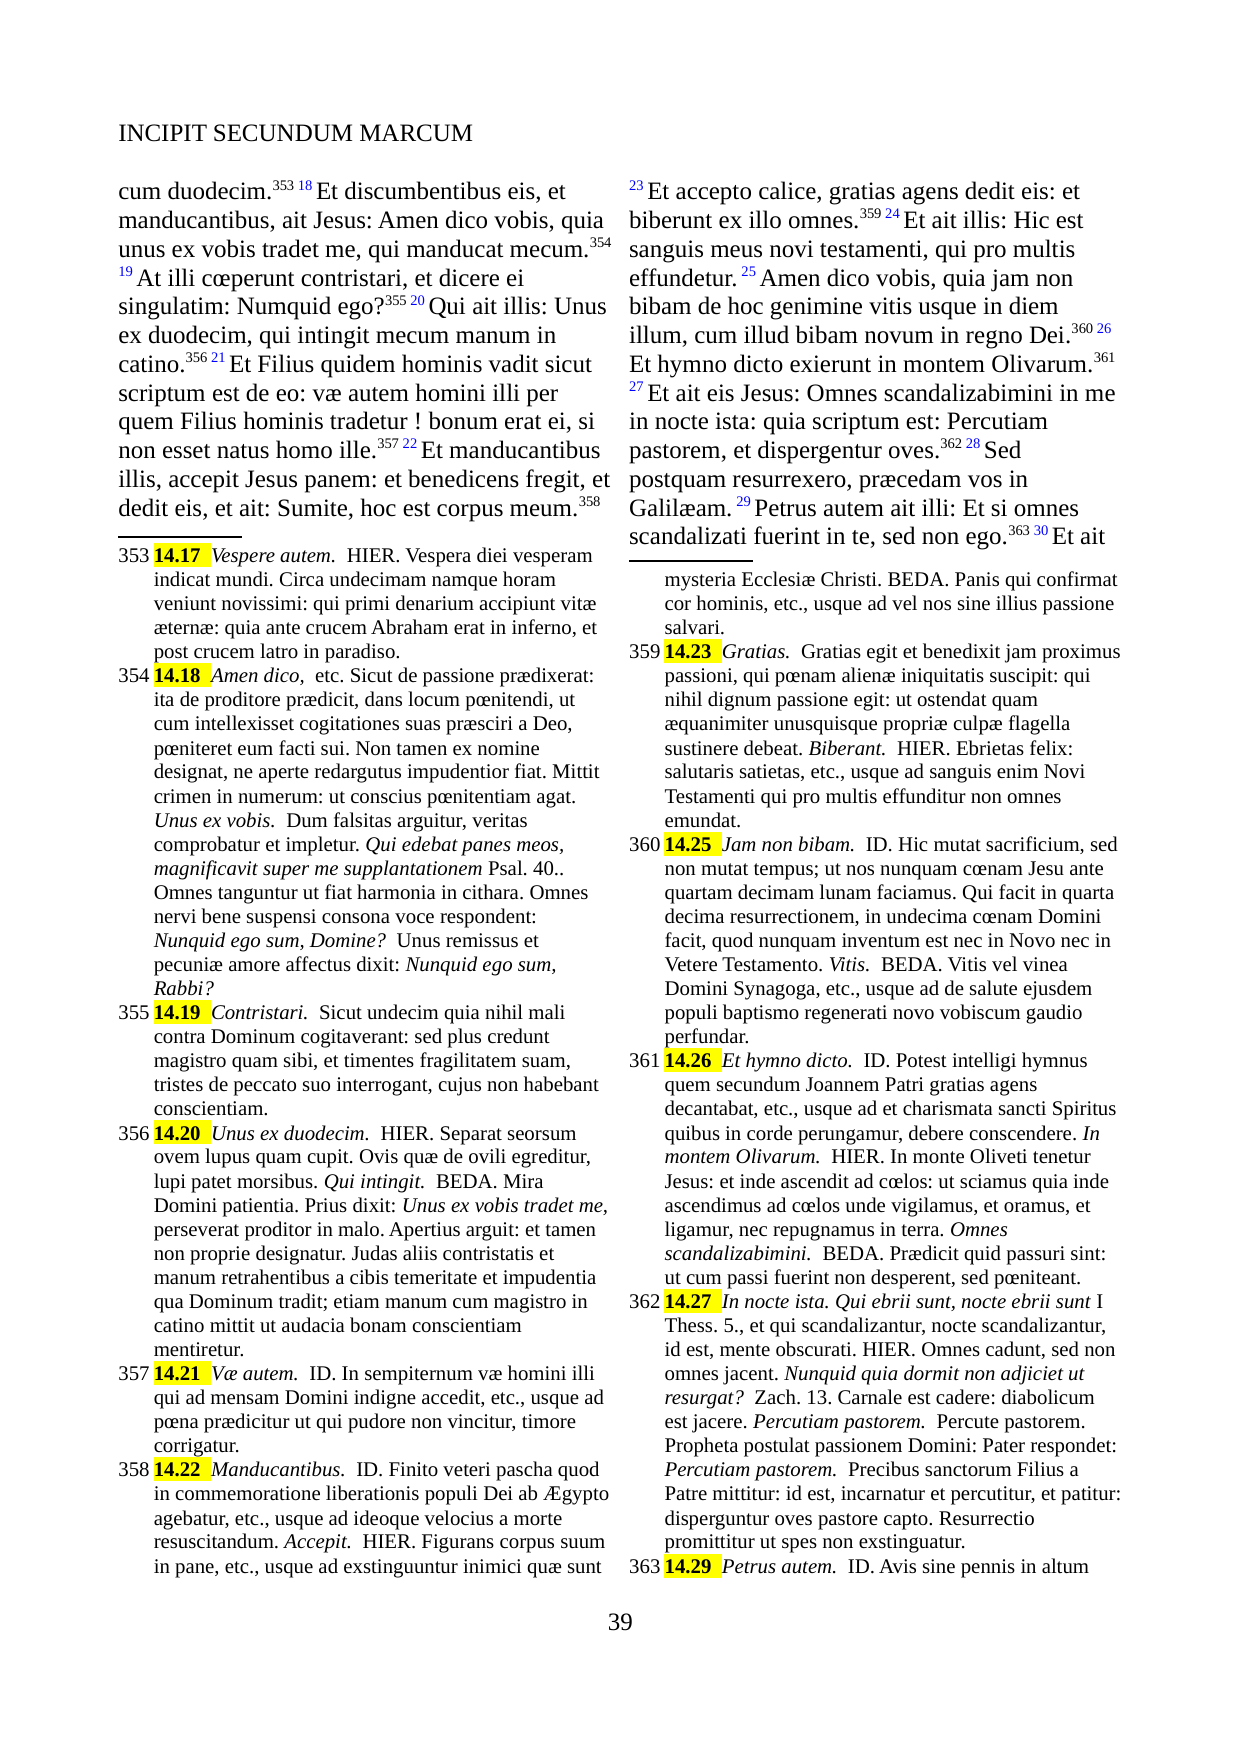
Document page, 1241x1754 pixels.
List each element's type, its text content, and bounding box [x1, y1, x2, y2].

text 14.18 Amen dico, etc. Sicut de passione prædixerat: ita de proditore prædicit, dans locum pœnitendi, ut cum intellexisset cogitationes suas præsciri a Deo, pœniteret eum facti sui. Non tamen ex nomine designat, ne aperte redargutus impudentior fiat. Mittit crimen in numerum: ut conscius pœnitentiam agat. Unus ex vobis. Dum falsitas arguitur, veritas comprobatur et impletur. Qui edebat panes meos, magnificavit super me supplantationem Psal. 40.. Omnes tanguntur ut fiat harmonia in cithara. Omnes nervi bene suspensi consona voce respondent: Nunquid ego sum, Domine? Unus remissus et pecuniæ amore affectus dixit: Nunquid ego sum, Rabbi? [118, 663, 611, 1000]
text 14.17 Vespere autem. HIER. Vespera diei vesperam indicat mundi. Circa undecimam namque horam veniunt novissimi: qui primi denarium accipiunt vitæ æternæ: quia ante crucem Abraham erat in inferno, et post crucem latro in paradiso. [118, 543, 611, 663]
text 14.25 Jam non bibam. ID. Hic mutat sacrificium, sed non mutat tempus; ut nos nunquam cœnam Jesu ante quartam decimam lunam faciamus. Qui facit in quarta decima resurrectionem, in undecima cœnam Domini facit, quod nunquam inventum est nec in Novo nec in Vetere Testamento. Vitis. BEDA. Vitis vel vinea Domini Synagoga, etc., usque ad de salute ejusdem populi baptismo regenerati novo vobiscum gaudio perfundar. [629, 832, 1122, 1048]
text mysteria Ecclesiæ Christi. BEDA. Panis qui confirmat cor hominis, etc., usque ad vel nos sine illius passione salvari. [629, 567, 1122, 639]
text 14.19 Contristari. Sicut undecim quia nihil mali contra Dominum cogitaverant: sed plus credunt magistro quam sibi, et timentes fragilitatem suam, tristes de peccato suo interrogant, cujus non habebant conscientiam. [118, 1000, 611, 1120]
text 14 Erat autem Pascha et azyma post biduum: et quærebant summi sacerdotes et scribæ quomodo eum dolo tenerent, et occiderent. 2 Dicebant autem: Non in die festo, ne forte tumultus fieret in populo. 3 Et cum esset Bethaniæ in domo Simonis leprosi, et recumberet, venit mulier habens alabastrum unguenti nardi spicati pretiosi: et fracto alabastro, effudit super caput ejus. 4 Erant autem quidam indigne ferentes intra semetipsos, et dicentes: Ut quid perditio ista unguenti facta est? 5 poterat enim unguentum istud venundari plus quam trecentis denariis, et dari pauperibus. Et fremebant in eam. 6 Jesus autem dixit: Sinite eam, quid illi molesti estis? Bonum opus operata est in me: 7 semper enim pauperes habetis vobiscum: et cum volueritis, potestis illis benefacere: me autem non semper habetis. 8 Quod habuit hæc, fecit: prævenit ungere corpus meum in sepulturam. 9 Amen dico vobis: Ubicumque prædicatum fuerit Evangelium istud in universo mundo, et quod fecit hæc, narrabitur in memoriam ejus. 10 Et Judas Iscariotes, unus de duodecim, abiit ad summos sacerdotes, ut proderet eum illis. 11 Qui audientes gavisi sunt: et promiserunt ei pecuniam se daturos. Et quærebat quomodo illum opportune traderet. 12 Et primo die azymorum quando Pascha immolabant, dicunt ei discipuli: Quo vis eamus, et paremus tibi ut manduces Pascha? 13 Et mittit duos ex discipulis suis, et dicit eis: Ite in civitatem, et occurret vobis homo lagenam aquæ bajulans: sequimini eum, 14 et quocumque introierit, dicite domino domus, quia magister dicit: Ubi est refectio mea, ubi Pascha cum discipulis meis manducem? 15 Et ipse vobis demonstrabit cœnaculum grande, stratum: et illic parate nobis. 16 Et abierunt discipuli ejus, et venerunt in civitatem: et invenerunt sicut dixerat illis, et paraverunt Pascha. 17 Vespere autem facto, venit cum duodecim. 18 Et discumbentibus eis, et manducantibus, ait Jesus: Amen dico vobis, quia unus ex vobis tradet me, qui manducat mecum. 19 At illi cœperunt contristari, et dicere ei singulatim: Numquid ego? 20 Qui ait illis: Unus ex duodecim, qui intingit mecum manum in catino. 21 Et Filius quidem hominis vadit sicut scriptum est de eo: væ autem homini illi per quem Filius hominis tradetur ! bonum erat ei, si non esset natus homo ille. 22 Et manducantibus illis, accepit Jesus panem: et benedicens fregit, et dedit eis, et ait: Sumite, hoc est corpus meum. 23 Et accepto calice, gratias agens dedit eis: et biberunt ex illo omnes. 24 Et ait illis: Hic est sanguis meus novi testamenti, qui pro multis effundetur. 25 Amen dico vobis, quia jam non bibam de hoc genimine vitis usque in diem illum, cum illud bibam novum in regno Dei. 26 Et hymno dicto exierunt in montem Olivarum. 27 Et ait eis Jesus: Omnes scandalizabimini in me in nocte ista: quia scriptum est: Percutiam pastorem, et dispergentur oves. 28 Sed postquam resurrexero, præcedam vos in Galilæam. 29 Petrus autem ait illi: Et si omnes scandalizati fuerint in te, sed non ego. 30 Et ait illi Jesus: Amen dico tibi, quia tu hodie in nocte hac, priusquam gallus vocem bis dederit, ter me es negaturus. 31 At ille amplius loquebatur: Et si oportuerit me simul commori tibi, non te negabo. Similiter autem et omnes dicebant. 32 Et veniunt in prædium, cui nomen Gethsemani. Et ait discipulis suis: Sedete hic donec orem. 33 Et assumit Petrum, et Jacobum, et Joannem secum: et cœpit pavere et tædere. 34 Et ait illis: Tristis est anima mea usque ad mortem: sustinete hic, et vigilate. 35 Et cum processisset paululum, procidit super terram, et orabat ut, si fieri posset, transiret ab eo hora. 36 Et dixit: Abba pater, omnia tibi possibilia sunt: transfer calicem hunc a me: sed non quod ego volo, sed quod tu. 37 Et venit, et invenit eos dormientes. Et ait Petro: Simon, dormis? non potuisti una hora vigilare? 38 vigilate et orate, ut non intretis in tentationem. Spiritus quidem promptus est, caro vero infirma. 39 Et iterum abiens oravit, eumdem sermonem dicens. 40 Et reversus, denuo invenit eos dormientes (erant enim oculi eorum gravati), et ignorabant quid responderent ei. 41 Et venit tertio, et ait illis: Dormite jam, et requiescite. Sufficit: venit hora: ecce Filius hominis tradetur in manus peccatorum. 42 Surgite, eamus: ecce qui me tradet, prope est. 43 Et, adhuc eo loquente, venit Judas Iscariotes unus de duodecim, et cum eo turba multa cum gladiis et lignis, a summis sacerdotibus, et scribis, et senioribus. 44 Dederat autem traditor ejus signum eis, dicens: Quemcumque osculatus fuero, ipse est, tenete eum, et ducite caute. 45 Et cum venisset, statim accedens ad eum, ait: Ave Rabbi: et osculatus est eum. 46 At illi manus injecerunt in eum, et tenuerunt eum. 47 Unus autem quidam de circumstantibus educens gladium, percussit servum summi sacerdotis, et amputavit illi auriculam. 48 Et respondens Jesus, ait illis: Tamquam ad latronem existis cum gladiis et lignis comprehendere me? 49 quotidie eram apud vos in templo docens, et non me tenuistis. Sed ut impleantur Scripturæ. 50 Tunc discipuli ejus relinquentes eum, omnes fugerunt. 51 Adolescens autem quidam sequebatur eum amictus sindone super nudo: et tenuerunt eum. 52 At ille rejecta sindone, nudus profugit ab eis. 53 Et adduxerunt Jesum ad summum sacerdotem: et convenerunt omnes sacerdotes, et scribæ, et seniores. 54 Petrus autem a longe secutus est eum usque intro in atrium summi sacerdotis: et sedebat cum ministris ad ignem, et calefaciebat se. 55 Summi vero sacerdotes et omne concilium quærebant adversus Jesum testimonium ut eum morti traderent: nec inveniebant. 56 Multi enim testimonium falsum dicebant adversus eum: et convenientia testimonia non erant. 57 Et quidam surgentes, falsum testimonium ferebant adversus eum, dicentes: 58 Quoniam nos audivimus eum dicentem: Ego dissolvam templum hoc manu factum, et per triduum aliud non manu factum ædificabo. 59 Et non erat conveniens testimonium illorum. 60 Et exsurgens summus sacerdos in medium, interrogavit Jesum, dicens: Non respondes quidquam ad ea quæ tibi objiciuntur ab his? 61 Ille autem tacebat, et nihil respondit. Rursum summus sacerdos interrogabat eum, et dixit ei: Tu es Christus Filius Dei benedicti? 62 Jesus autem dixit illi: Ego sum: et videbitis Filium hominis sedentem a dextris virtutis Dei, et venientem cum nubibus cæli. 63 Summus autem sacerdos scindens vestimenta sua, ait: Quid adhuc desideramus testes? 64 Audistis blasphemiam: quid vobis videtur? Qui omnes condemnaverunt eum esse reum mortis. 65 Et cœperunt quidam conspuere eum, et velare faciem ejus, et colaphis eum cædere, et dicere ei: Prophetiza: et ministri alapis eum cædebant. 66 Et cum esset Petrus in atrio deorsum, venit una ex ancillis summi sacerdotis: 67 et cum vidisset Petrum calefacientem se, aspiciens illum, ait: Et tu cum Jesu Nazareno eras. 68 At ille negavit, dicens: Neque scio, neque novi quid dicas. Et exiit foras ante atrium, et gallus cantavit. 69 Rursus autem cum vidisset illum ancilla, cœpit dicere circumstantibus: Quia hic ex illis est. 70 At ille iterum negavit. Et post pusillum rursus qui astabant, dicebant Petro: Vere ex illis es: nam et Galilæus es. 71 Ille autem cœpit anathematizare et jurare: Quia nescio hominem istum, quem dicitis. 72 Et statim gallus iterum cantavit. Et recordatus est Petrus verbi quod dixerat ei Jesus: Priusquam gallus cantet bis, ter me negabis. Et cœpit flere. [118, 176, 611, 521]
text 14 Erat autem Pascha et azyma post biduum: et quærebant summi sacerdotes et scribæ quomodo eum dolo tenerent, et occiderent. 2 Dicebant autem: Non in die festo, ne forte tumultus fieret in populo. 3 Et cum esset Bethaniæ in domo Simonis leprosi, et recumberet, venit mulier habens alabastrum unguenti nardi spicati pretiosi: et fracto alabastro, effudit super caput ejus. 4 Erant autem quidam indigne ferentes intra semetipsos, et dicentes: Ut quid perditio ista unguenti facta est? 5 poterat enim unguentum istud venundari plus quam trecentis denariis, et dari pauperibus. Et fremebant in eam. 6 Jesus autem dixit: Sinite eam, quid illi molesti estis? Bonum opus operata est in me: 7 semper enim pauperes habetis vobiscum: et cum volueritis, potestis illis benefacere: me autem non semper habetis. 8 Quod habuit hæc, fecit: prævenit ungere corpus meum in sepulturam. 9 Amen dico vobis: Ubicumque prædicatum fuerit Evangelium istud in universo mundo, et quod fecit hæc, narrabitur in memoriam ejus. 10 Et Judas Iscariotes, unus de duodecim, abiit ad summos sacerdotes, ut proderet eum illis. 11 Qui audientes gavisi sunt: et promiserunt ei pecuniam se daturos. Et quærebat quomodo illum opportune traderet. 12 Et primo die azymorum quando Pascha immolabant, dicunt ei discipuli: Quo vis eamus, et paremus tibi ut manduces Pascha? 13 Et mittit duos ex discipulis suis, et dicit eis: Ite in civitatem, et occurret vobis homo lagenam aquæ bajulans: sequimini eum, 14 et quocumque introierit, dicite domino domus, quia magister dicit: Ubi est refectio mea, ubi Pascha cum discipulis meis manducem? 15 Et ipse vobis demonstrabit cœnaculum grande, stratum: et illic parate nobis. 16 Et abierunt discipuli ejus, et venerunt in civitatem: et invenerunt sicut dixerat illis, et paraverunt Pascha. 17 Vespere autem facto, venit cum duodecim. 18 Et discumbentibus eis, et manducantibus, ait Jesus: Amen dico vobis, quia unus ex vobis tradet me, qui manducat mecum. 19 At illi cœperunt contristari, et dicere ei singulatim: Numquid ego? 20 Qui ait illis: Unus ex duodecim, qui intingit mecum manum in catino. 21 Et Filius quidem hominis vadit sicut scriptum est de eo: væ autem homini illi per quem Filius hominis tradetur ! bonum erat ei, si non esset natus homo ille. 22 Et manducantibus illis, accepit Jesus panem: et benedicens fregit, et dedit eis, et ait: Sumite, hoc est corpus meum. 23 Et accepto calice, gratias agens dedit eis: et biberunt ex illo omnes. 24 Et ait illis: Hic est sanguis meus novi testamenti, qui pro multis effundetur. 25 Amen dico vobis, quia jam non bibam de hoc genimine vitis usque in diem illum, cum illud bibam novum in regno Dei. 26 Et hymno dicto exierunt in montem Olivarum. 27 Et ait eis Jesus: Omnes scandalizabimini in me in nocte ista: quia scriptum est: Percutiam pastorem, et dispergentur oves. 28 Sed postquam resurrexero, præcedam vos in Galilæam. 29 Petrus autem ait illi: Et si omnes scandalizati fuerint in te, sed non ego. 30 Et ait illi Jesus: Amen dico tibi, quia tu hodie in nocte hac, priusquam gallus vocem bis dederit, ter me es negaturus. 31 At ille amplius loquebatur: Et si oportuerit me simul commori tibi, non te negabo. Similiter autem et omnes dicebant. 32 Et veniunt in prædium, cui nomen Gethsemani. Et ait discipulis suis: Sedete hic donec orem. 33 Et assumit Petrum, et Jacobum, et Joannem secum: et cœpit pavere et tædere. 34 Et ait illis: Tristis est anima mea usque ad mortem: sustinete hic, et vigilate. 35 Et cum processisset paululum, procidit super terram, et orabat ut, si fieri posset, transiret ab eo hora. 36 Et dixit: Abba pater, omnia tibi possibilia sunt: transfer calicem hunc a me: sed non quod ego volo, sed quod tu. 37 Et venit, et invenit eos dormientes. Et ait Petro: Simon, dormis? non potuisti una hora vigilare? 38 vigilate et orate, ut non intretis in tentationem. Spiritus quidem promptus est, caro vero infirma. 39 Et iterum abiens oravit, eumdem sermonem dicens. 40 Et reversus, denuo invenit eos dormientes (erant enim oculi eorum gravati), et ignorabant quid responderent ei. 41 Et venit tertio, et ait illis: Dormite jam, et requiescite. Sufficit: venit hora: ecce Filius hominis tradetur in manus peccatorum. 42 Surgite, eamus: ecce qui me tradet, prope est. 43 Et, adhuc eo loquente, venit Judas Iscariotes unus de duodecim, et cum eo turba multa cum gladiis et lignis, a summis sacerdotibus, et scribis, et senioribus. 44 Dederat autem traditor ejus signum eis, dicens: Quemcumque osculatus fuero, ipse est, tenete eum, et ducite caute. 45 Et cum venisset, statim accedens ad eum, ait: Ave Rabbi: et osculatus est eum. 46 At illi manus injecerunt in eum, et tenuerunt eum. 47 Unus autem quidam de circumstantibus educens gladium, percussit servum summi sacerdotis, et amputavit illi auriculam. 48 Et respondens Jesus, ait illis: Tamquam ad latronem existis cum gladiis et lignis comprehendere me? 49 quotidie eram apud vos in templo docens, et non me tenuistis. Sed ut impleantur Scripturæ. 50 Tunc discipuli ejus relinquentes eum, omnes fugerunt. 51 Adolescens autem quidam sequebatur eum amictus sindone super nudo: et tenuerunt eum. 52 At ille rejecta sindone, nudus profugit ab eis. 53 Et adduxerunt Jesum ad summum sacerdotem: et convenerunt omnes sacerdotes, et scribæ, et seniores. 54 Petrus autem a longe secutus est eum usque intro in atrium summi sacerdotis: et sedebat cum ministris ad ignem, et calefaciebat se. 55 Summi vero sacerdotes et omne concilium quærebant adversus Jesum testimonium ut eum morti traderent: nec inveniebant. 56 Multi enim testimonium falsum dicebant adversus eum: et convenientia testimonia non erant. 57 Et quidam surgentes, falsum testimonium ferebant adversus eum, dicentes: 58 Quoniam nos audivimus eum dicentem: Ego dissolvam templum hoc manu factum, et per triduum aliud non manu factum ædificabo. 59 Et non erat conveniens testimonium illorum. 60 Et exsurgens summus sacerdos in medium, interrogavit Jesum, dicens: Non respondes quidquam ad ea quæ tibi objiciuntur ab his? 61 Ille autem tacebat, et nihil respondit. Rursum summus sacerdos interrogabat eum, et dixit ei: Tu es Christus Filius Dei benedicti? 62 Jesus autem dixit illi: Ego sum: et videbitis Filium hominis sedentem a dextris virtutis Dei, et venientem cum nubibus cæli. 63 Summus autem sacerdos scindens vestimenta sua, ait: Quid adhuc desideramus testes? 64 Audistis blasphemiam: quid vobis videtur? Qui omnes condemnaverunt eum esse reum mortis. 65 Et cœperunt quidam conspuere eum, et velare faciem ejus, et colaphis eum cædere, et dicere ei: Prophetiza: et ministri alapis eum cædebant. 66 Et cum esset Petrus in atrio deorsum, venit una ex ancillis summi sacerdotis: 67 et cum vidisset Petrum calefacientem se, aspiciens illum, ait: Et tu cum Jesu Nazareno eras. 68 At ille negavit, dicens: Neque scio, neque novi quid dicas. Et exiit foras ante atrium, et gallus cantavit. 69 Rursus autem cum vidisset illum ancilla, cœpit dicere circumstantibus: Quia hic ex illis est. 70 At ille iterum negavit. Et post pusillum rursus qui astabant, dicebant Petro: Vere ex illis es: nam et Galilæus es. 71 Ille autem cœpit anathematizare et jurare: Quia nescio hominem istum, quem dicitis. 72 Et statim gallus iterum cantavit. Et recordatus est Petrus verbi quod dixerat ei Jesus: Priusquam gallus cantet bis, ter me negabis. Et cœpit flere. [629, 176, 1122, 550]
text 14.21 Væ autem. ID. In sempiternum væ homini illi qui ad mensam Domini indigne accedit, etc., usque ad pœna prædicitur ut qui pudore non vincitur, timore corrigatur. [118, 1361, 611, 1457]
text 14.26 Et hymno dicto. ID. Potest intelligi hymnus quem secundum Joannem Patri gratias agens decantabat, etc., usque ad et charismata sancti Spiritus quibus in corde perungamur, debere conscendere. In montem Olivarum. HIER. In monte Oliveti tenetur Jesus: et inde ascendit ad cœlos: ut sciamus quia inde ascendimus ad cœlos unde vigilamus, et oramus, et ligamur, nec repugnamus in terra. Omnes scandalizabimini. BEDA. Prædicit quid passuri sint: ut cum passi fuerint non desperent, sed pœniteant. [629, 1048, 1122, 1289]
text 14.22 Manducantibus. ID. Finito veteri pascha quod in commemoratione liberationis populi Dei ab Ægypto agebatur, etc., usque ad ideoque velocius a morte resuscitandum. Accepit. HIER. Figurans corpus suum in pane, etc., usque ad exstinguuntur inimici quæ sunt [118, 1457, 611, 1578]
text 14.29 Petrus autem. ID. Avis sine pennis in altum [629, 1553, 1122, 1578]
text 14.23 Gratias. Gratias egit et benedixit jam proximus passioni, qui pœnam alienæ iniquitatis suscipit: qui nihil dignum passione egit: ut ostendat quam æquanimiter unusquisque propriæ culpæ flagella sustinere debeat. Biberant. HIER. Ebrietas felix: salutaris satietas, etc., usque ad sanguis enim Novi Testamenti qui pro multis effunditur non omnes emundat. [629, 639, 1122, 832]
text 14.20 Unus ex duodecim. HIER. Separat seorsum ovem lupus quam cupit. Ovis quæ de ovili egreditur, lupi patet morsibus. Qui intingit. BEDA. Mira Domini patientia. Prius dixit: Unus ex vobis tradet me, perseverat proditor in malo. Apertius arguit: et tamen non proprie designatur. Judas aliis contristatis et manum retrahentibus a cibis temeritate et impudentia qua Dominum tradit; etiam manum cum magistro in catino mittit ut audacia bonam conscientiam mentiretur. [118, 1120, 611, 1361]
text 14.27 In nocte ista. Qui ebrii sunt, nocte ebrii sunt I Thess. 5., et qui scandalizantur, nocte scandalizantur, id est, mente obscurati. HIER. Omnes cadunt, sed non omnes jacent. Nunquid quia dormit non adjiciet ut resurgat? Zach. 13. Carnale est cadere: diabolicum est jacere. Percutiam pastorem. Percute pastorem. Propheta postulat passionem Domini: Pater respondet: Percutiam pastorem. Precibus sanctorum Filius a Patre mittitur: id est, incarnatur et percutitur, et patitur: disperguntur oves pastore capto. Resurrectio promittitur ut spes non exstinguatur. [629, 1289, 1122, 1553]
